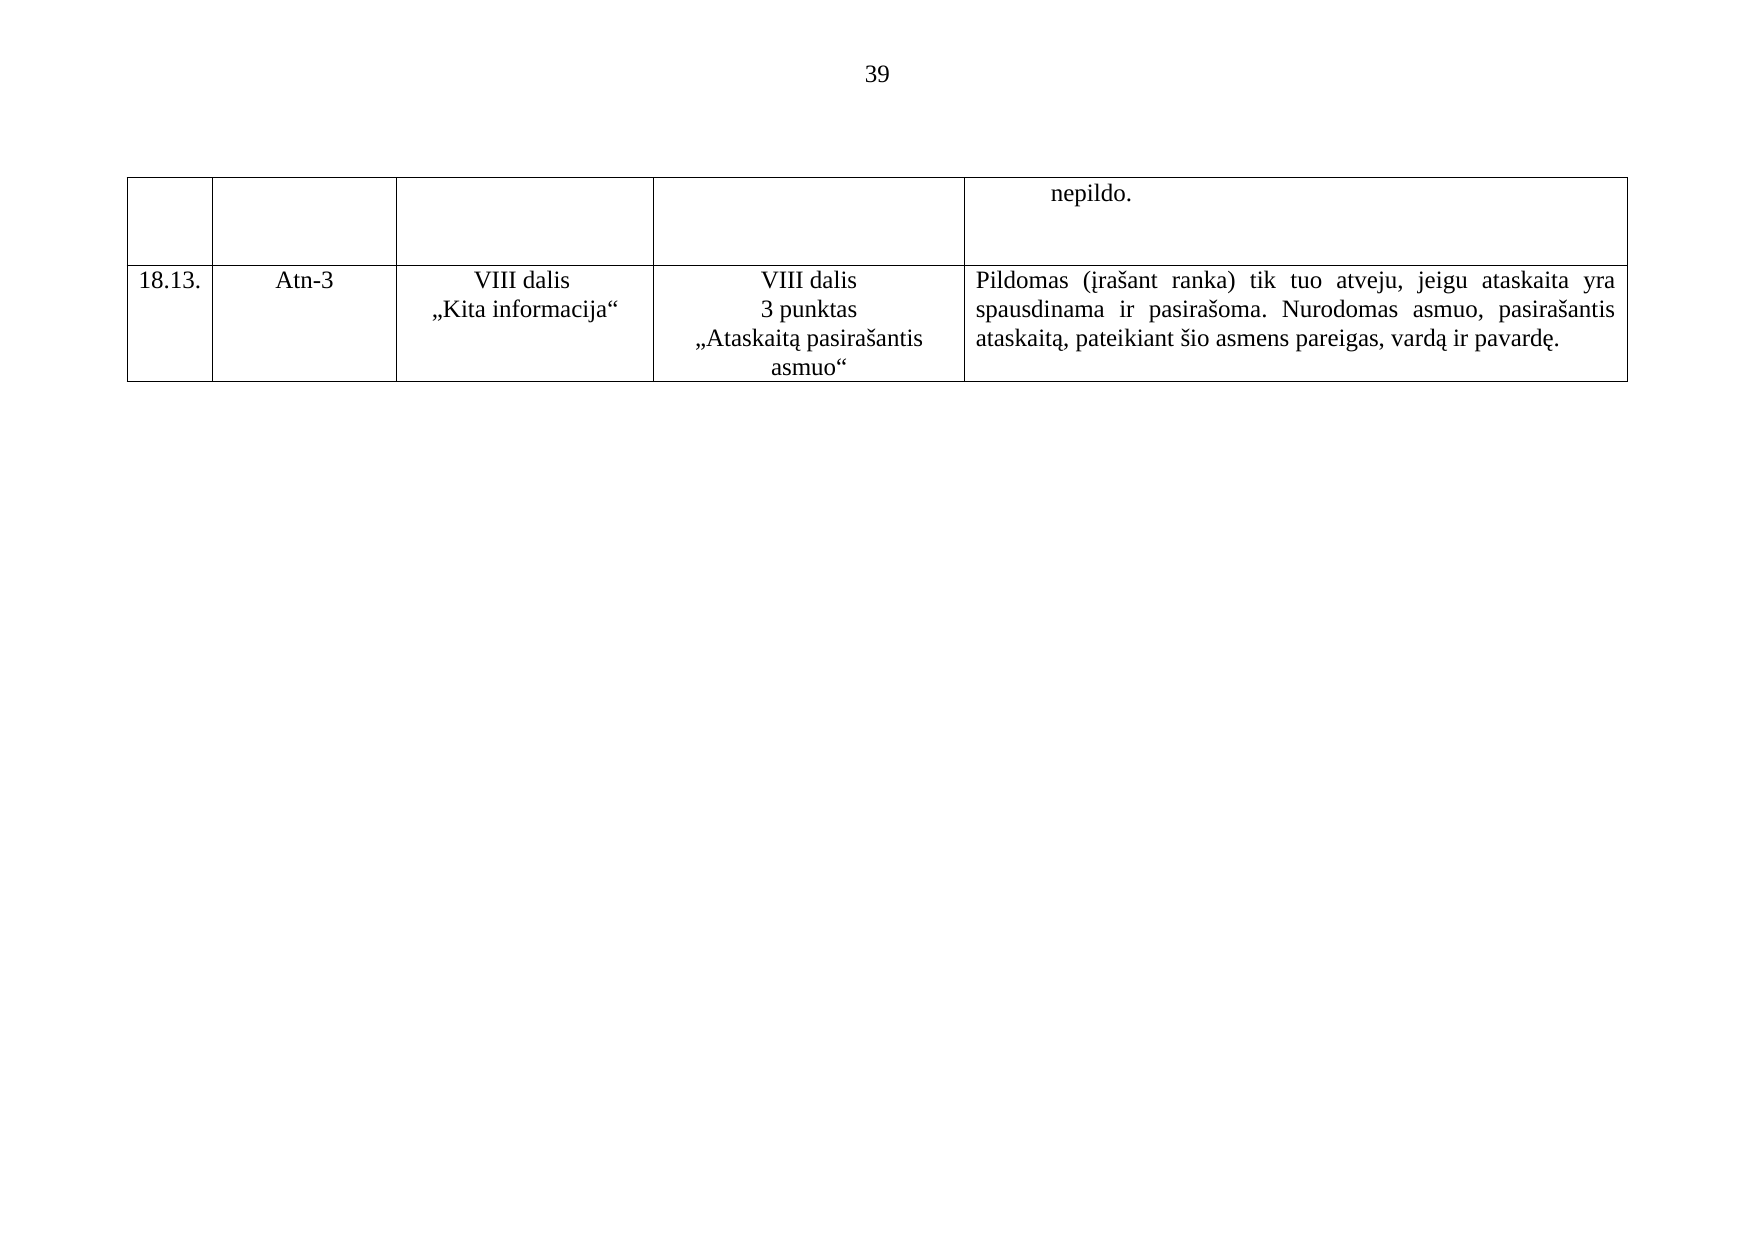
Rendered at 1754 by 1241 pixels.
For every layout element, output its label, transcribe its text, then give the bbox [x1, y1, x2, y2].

table_cell [397, 178, 653, 264]
table_cell [654, 178, 964, 264]
table_cell VIII dalis „Kita informacija“ [397, 266, 653, 381]
table_cell Atn-3 [213, 266, 396, 381]
table_cell [128, 178, 212, 264]
table_cell [213, 178, 396, 264]
table_cell nepildo. [965, 178, 1627, 264]
table_cell 18.13. [128, 266, 212, 381]
table_cell Pildomas (įrašant ranka) tik tuo atveju, jeigu ataskaita yra spausdinama ir pasirašoma. Nurodomas asmuo, pasirašantis ataskaitą, pateikiant šio asmens pareigas, vardą ir pavardę. [965, 266, 1627, 381]
table_cell VIII dalis 3 punktas „Ataskaitą pasirašantis asmuo“ [654, 266, 964, 381]
